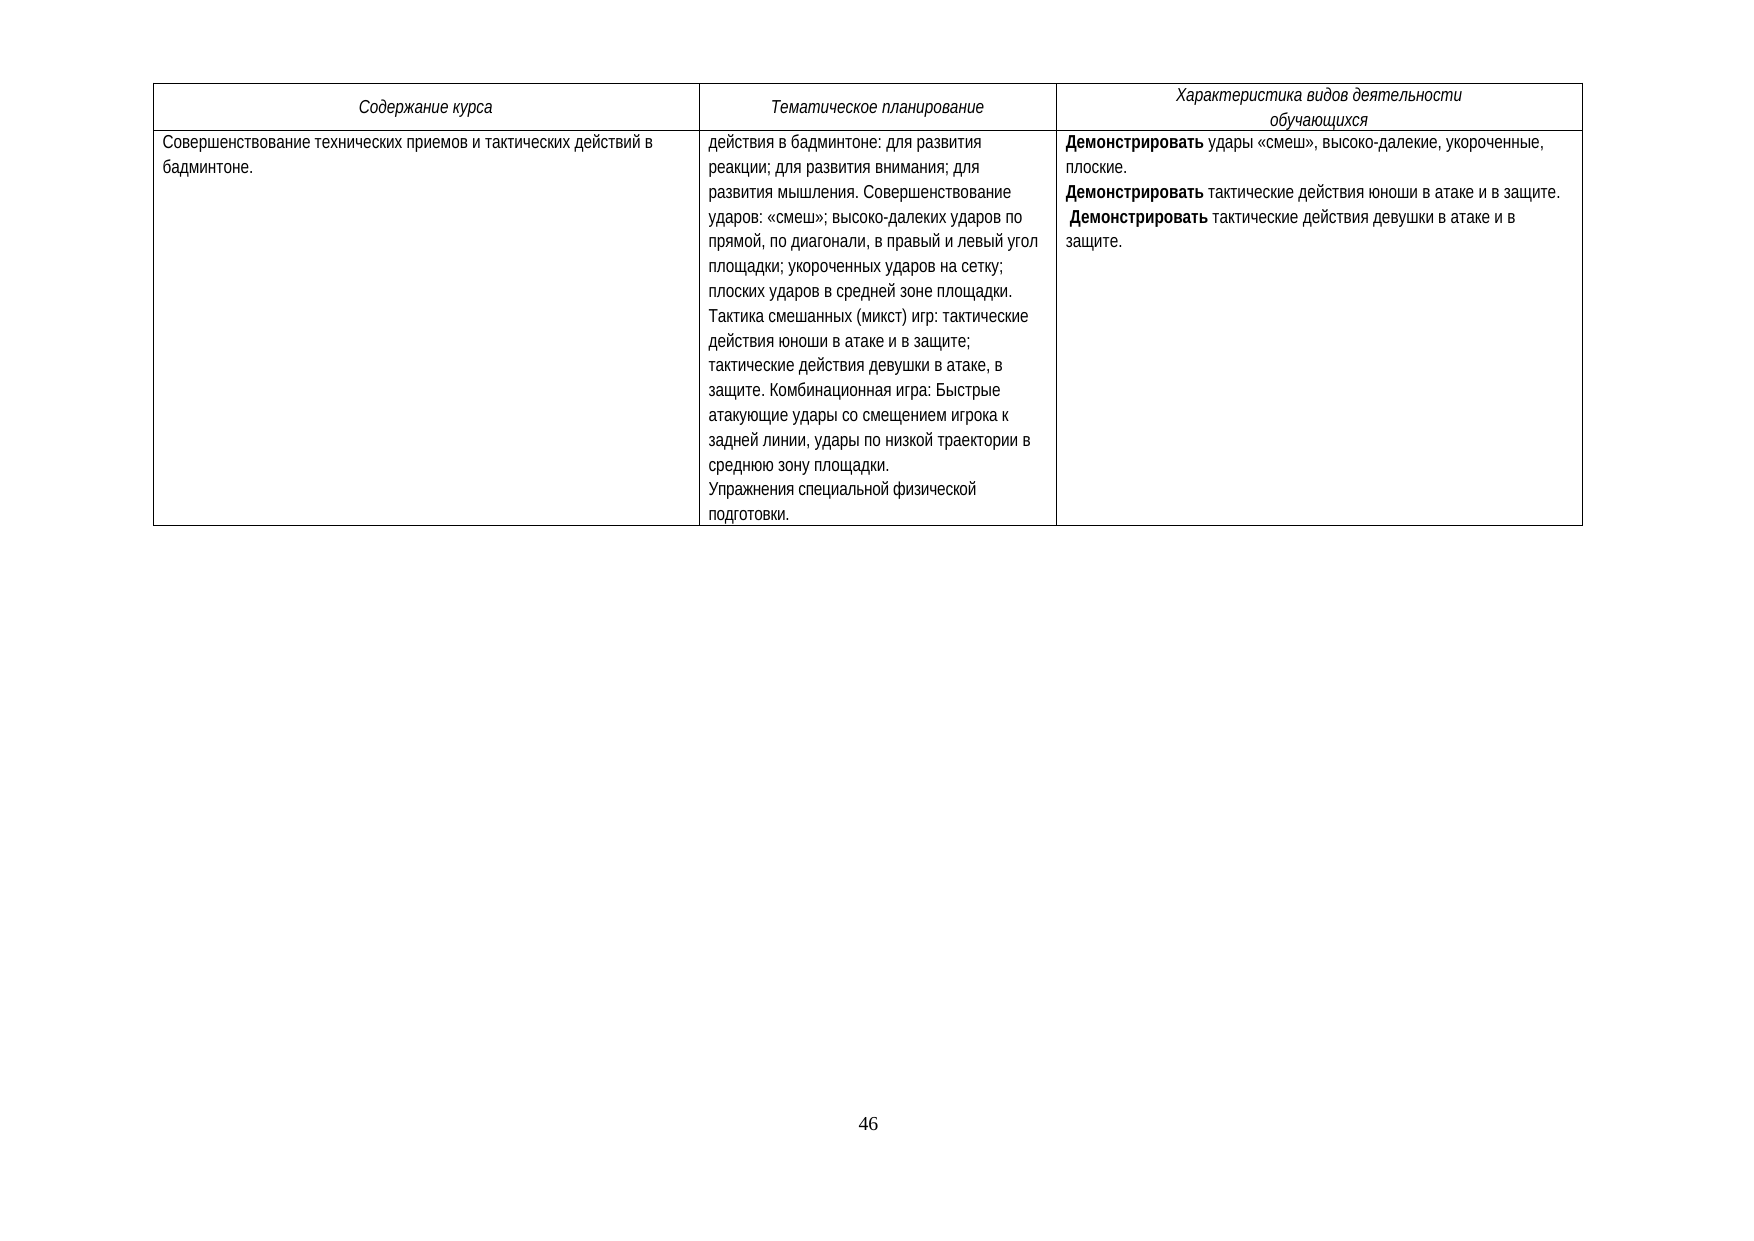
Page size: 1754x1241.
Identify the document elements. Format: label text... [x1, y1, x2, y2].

table_cell Демонстрировать удары «смеш», высоко-далекие, укороченные, плоские. Демонстрировать тактические действия юноши в атаке и в защите. Демонстрировать тактические действия девушки в атаке и в защите. [1057, 131, 1582, 524]
table_cell действия в бадминтоне: для развития реакции; для развития внимания; для развития мышления. Совершенствование ударов: «смеш»; высоко-далеких ударов по прямой, по диагонали, в правый и левый угол площадки; укороченных ударов на сетку; плоских ударов в средней зоне площадки. Тактика смешанных (микст) игр: тактические действия юноши в атаке и в защите; тактические действия девушки в атаке, в защите. Комбинационная игра: Быстрые атакующие удары со смещением игрока к задней линии, удары по низкой траектории в среднюю зону площадки. Упражнения специальной физической подготовки. [700, 131, 1056, 524]
table_header Содержание курса [154, 84, 699, 130]
table_header Характеристика видов деятельности обучающихся [1057, 84, 1582, 130]
table_header Тематическое планирование [700, 84, 1056, 130]
table_cell Совершенствование технических приемов и тактических действий в бадминтоне. [154, 131, 699, 524]
